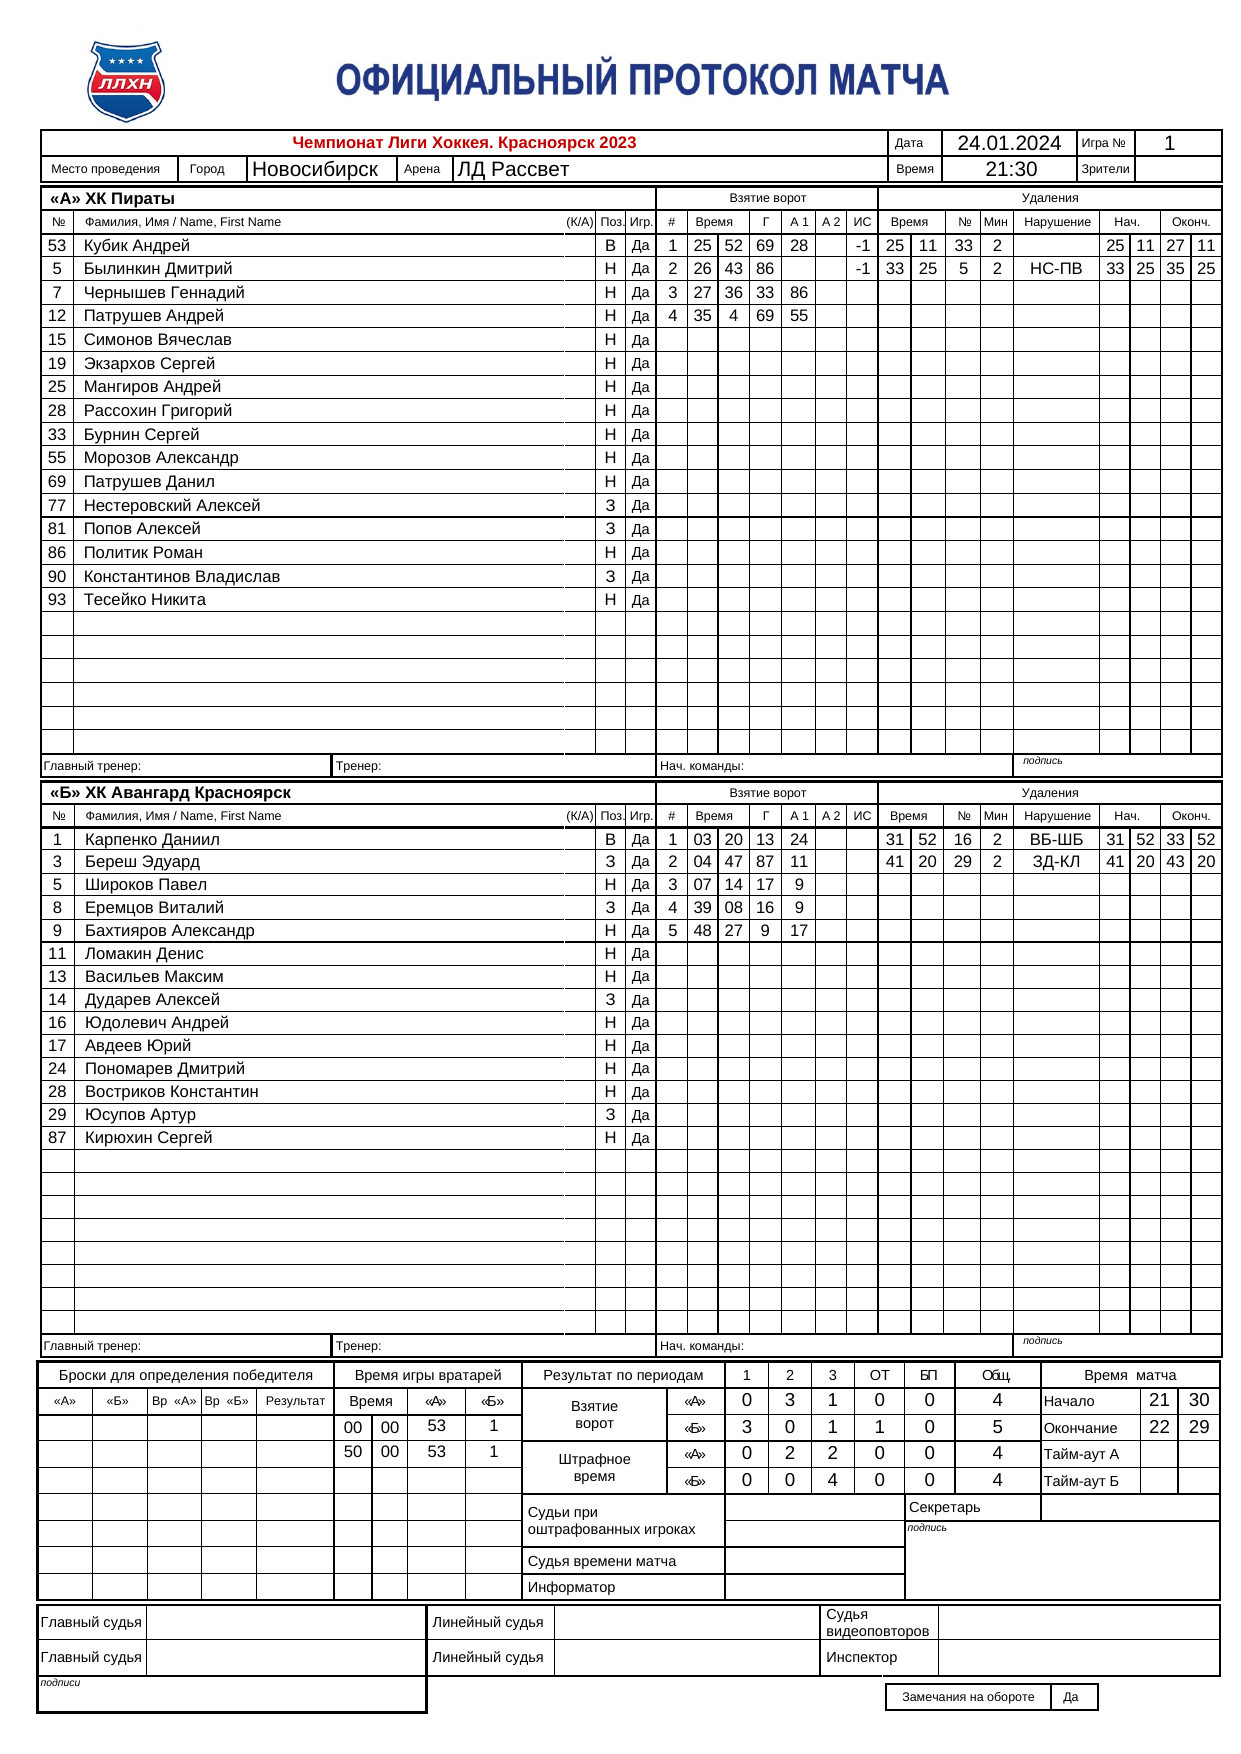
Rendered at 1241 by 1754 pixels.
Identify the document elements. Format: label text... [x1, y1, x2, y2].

table_cell А 1 [782, 211, 815, 233]
table_header 1 [1136, 131, 1221, 155]
table_cell [879, 1265, 910, 1287]
table_cell Поз. [596, 211, 625, 233]
table_cell [596, 1196, 625, 1218]
table_cell [719, 352, 749, 374]
table_cell [1014, 636, 1099, 658]
table_cell [939, 1640, 1219, 1675]
table_cell [1179, 1468, 1219, 1493]
table_cell [1161, 943, 1190, 964]
table_cell Экзархов Сергей [74, 352, 564, 374]
table_cell [688, 707, 717, 729]
table_cell [946, 446, 980, 469]
table_cell [1192, 1150, 1221, 1172]
table_cell [74, 730, 564, 753]
table_cell [879, 612, 910, 634]
table_cell Нарушение [1014, 211, 1099, 233]
table_cell 07 [688, 874, 717, 895]
table_cell [1161, 920, 1190, 941]
table_cell ИС [847, 805, 877, 826]
table_cell [74, 612, 564, 634]
table_cell [879, 920, 910, 941]
table_cell [657, 1242, 687, 1264]
table_cell [912, 1288, 943, 1310]
table_cell 33 [879, 257, 910, 280]
table_cell [257, 1494, 333, 1520]
table_cell [1192, 707, 1221, 729]
table_cell 2 [981, 257, 1013, 280]
table_cell [719, 1104, 749, 1126]
table_header Дата [889, 131, 941, 155]
table_cell [912, 494, 945, 516]
table_cell [879, 399, 910, 422]
table_cell [202, 1574, 256, 1599]
table_cell [688, 943, 717, 964]
table_cell [1014, 1265, 1099, 1287]
table_cell [944, 1127, 980, 1149]
table_cell [719, 494, 749, 516]
table_cell [946, 518, 980, 540]
table_cell [1100, 305, 1129, 327]
table_cell [912, 730, 945, 753]
table_cell 26 [688, 257, 717, 280]
table_cell 1 [466, 1416, 521, 1440]
table_cell [39, 1574, 92, 1599]
table_cell [202, 1521, 256, 1546]
table_cell А 2 [816, 805, 846, 826]
table_cell [981, 281, 1013, 303]
table_cell [981, 588, 1013, 611]
table_cell [847, 683, 877, 706]
table_cell [1192, 1311, 1221, 1333]
table_cell [782, 1127, 815, 1149]
table_cell [719, 943, 749, 964]
table_cell [75, 1150, 564, 1172]
table_cell Время [879, 805, 943, 826]
table_cell [42, 636, 73, 658]
table_cell [657, 989, 687, 1011]
table_cell Н [596, 874, 625, 895]
table_cell [1100, 352, 1129, 374]
table_cell [1131, 399, 1160, 422]
table_cell [879, 1058, 910, 1079]
table_cell [428, 1677, 882, 1711]
table_cell [1100, 1173, 1129, 1195]
table_cell А 1 [782, 805, 815, 826]
table_cell [1192, 1035, 1221, 1057]
table_cell [688, 1035, 717, 1057]
table_cell [816, 1311, 846, 1333]
table_cell [1100, 588, 1129, 611]
table_cell [1014, 1173, 1099, 1195]
table_cell [657, 730, 687, 753]
table_cell [879, 1035, 910, 1057]
table_cell [1192, 281, 1221, 303]
table_cell [1131, 541, 1160, 564]
table_cell [847, 281, 877, 303]
table_cell [816, 446, 846, 469]
table_cell Да [626, 1081, 655, 1103]
table_cell [1100, 966, 1129, 987]
table_cell [1131, 1265, 1160, 1287]
table_cell ВБ-ШБ [1014, 829, 1099, 849]
table_cell [657, 1012, 687, 1033]
table_cell [688, 636, 717, 658]
table_cell [1192, 518, 1221, 540]
table_cell [1100, 541, 1129, 564]
table_cell [1014, 1219, 1099, 1241]
table_cell Вр «Б» [202, 1389, 256, 1413]
table_cell [944, 1150, 980, 1172]
table_cell [688, 376, 717, 398]
table_cell [847, 1196, 877, 1218]
table_header БП [905, 1363, 954, 1387]
table_cell 9 [750, 920, 781, 941]
table_cell [626, 1173, 655, 1195]
table_cell А 2 [816, 211, 846, 233]
table_cell [847, 1127, 877, 1149]
table_cell [1131, 470, 1160, 493]
table_header 2 [769, 1363, 811, 1387]
table_cell [626, 730, 655, 753]
table_cell [981, 1150, 1013, 1172]
table_cell [750, 328, 781, 351]
table_cell Да [626, 305, 655, 327]
table_cell 1 [657, 235, 687, 256]
table_cell Н [596, 588, 625, 611]
table_cell [912, 328, 945, 351]
table_cell [750, 612, 781, 634]
table_header Игра № [1078, 131, 1134, 155]
table_cell [657, 707, 687, 729]
table_cell [93, 1468, 147, 1493]
table_cell [626, 636, 655, 658]
table_cell [257, 1416, 333, 1440]
table_cell [946, 423, 980, 445]
table_cell [657, 1150, 687, 1172]
table_cell [1131, 1311, 1160, 1333]
table_cell [1131, 281, 1160, 303]
table_cell [565, 1035, 595, 1057]
table_cell [981, 565, 1013, 587]
table_cell [565, 829, 595, 849]
table_header Взятие ворот [657, 783, 877, 803]
table_cell [750, 683, 781, 706]
table_cell 2 [981, 829, 1013, 849]
table_cell [688, 352, 717, 374]
table_cell [912, 659, 945, 682]
table_cell [782, 1012, 815, 1033]
table_cell [782, 1265, 815, 1287]
table_cell [626, 1288, 655, 1310]
table_cell 4 [956, 1442, 1040, 1467]
table_cell Да [626, 352, 655, 374]
table_cell [816, 1127, 846, 1149]
table_cell Время [688, 211, 749, 233]
table_cell [1014, 1081, 1099, 1103]
table_cell 8 [42, 896, 74, 918]
table_cell [1192, 612, 1221, 634]
table_cell 4 [719, 305, 749, 327]
table_cell [1014, 874, 1099, 895]
table_cell [912, 1012, 943, 1033]
table_cell [1014, 943, 1099, 964]
table_cell 17 [750, 874, 781, 895]
table_cell [879, 305, 910, 327]
table_cell [750, 707, 781, 729]
table_cell 24 [782, 829, 815, 849]
table_cell Фамилия, Имя / Name, First Name [74, 211, 565, 233]
table_cell [1161, 874, 1190, 895]
table_cell [596, 707, 625, 729]
table_cell [719, 541, 749, 564]
table_cell 29 [42, 1104, 74, 1126]
table_cell [847, 565, 877, 587]
table_cell 12 [42, 305, 73, 327]
table_cell [596, 683, 625, 706]
table_cell 11 [782, 850, 815, 872]
table_cell [257, 1441, 333, 1467]
table_cell Нач. [1100, 805, 1160, 826]
table_cell [1014, 659, 1099, 682]
table_cell [565, 707, 595, 729]
table_cell 0 [726, 1389, 768, 1413]
table_cell Да [626, 257, 655, 280]
table_cell [946, 659, 980, 682]
table_cell [981, 1219, 1013, 1241]
table_cell [719, 1242, 749, 1264]
table_cell 0 [905, 1468, 954, 1493]
table_cell [565, 1242, 595, 1264]
table_cell [946, 730, 980, 753]
table_cell [782, 1288, 815, 1310]
table_cell [688, 470, 717, 493]
table_cell 9 [782, 896, 815, 918]
table_cell [688, 494, 717, 516]
table_cell 25 [1131, 257, 1160, 280]
table_cell [912, 446, 945, 469]
table_cell 00 [373, 1441, 407, 1467]
table_cell [565, 399, 595, 422]
table_cell [981, 612, 1013, 634]
table_cell [816, 376, 846, 398]
table_cell [1192, 446, 1221, 469]
table_cell [847, 1012, 877, 1033]
table_cell [1100, 1081, 1129, 1103]
table_cell [946, 707, 980, 729]
table_cell [657, 1288, 687, 1310]
table_cell [1100, 636, 1129, 658]
table_cell [1100, 1242, 1129, 1264]
table_cell [1192, 565, 1221, 587]
table_cell [981, 1242, 1013, 1264]
table_cell 87 [42, 1127, 74, 1149]
table_cell [257, 1521, 333, 1546]
table_cell [596, 1265, 625, 1287]
table_cell [565, 896, 595, 918]
table_cell Вр «А» [148, 1389, 201, 1413]
table_cell [39, 1547, 92, 1573]
table_cell [816, 588, 846, 611]
table_cell [750, 1012, 781, 1033]
table_cell [879, 565, 910, 587]
table_cell 25 [912, 257, 945, 280]
table_cell 33 [1161, 829, 1190, 849]
table_cell Еремцов Виталий [75, 896, 564, 918]
table_cell 53 [408, 1441, 465, 1467]
table_cell [1192, 1196, 1221, 1218]
table_cell [981, 707, 1013, 729]
table_cell [335, 1521, 371, 1546]
table_cell [879, 874, 910, 895]
table_cell 33 [750, 281, 781, 303]
table_cell [1131, 328, 1160, 351]
table_cell [93, 1521, 147, 1546]
table_cell [946, 352, 980, 374]
table_cell [879, 896, 910, 918]
table_cell [1161, 494, 1190, 516]
table_cell [1014, 989, 1099, 1011]
table_cell [816, 829, 846, 849]
table_cell [782, 494, 815, 516]
table_cell [912, 943, 943, 964]
table_cell [565, 446, 595, 469]
table_cell [816, 850, 846, 872]
table_cell [1131, 1012, 1160, 1033]
table_cell [912, 518, 945, 540]
table_cell [1131, 636, 1160, 658]
table_cell Да [626, 494, 655, 516]
table_cell Начало [1042, 1389, 1140, 1413]
table_cell [39, 1441, 92, 1467]
table_cell [1192, 989, 1221, 1011]
table_cell [626, 1219, 655, 1241]
table_cell 0 [769, 1415, 811, 1440]
table_cell [782, 423, 815, 445]
table_cell [74, 707, 564, 729]
table_cell подписи [39, 1677, 425, 1711]
table_cell Патрушев Андрей [74, 305, 564, 327]
table_cell [657, 588, 687, 611]
table_cell [912, 1058, 943, 1079]
table_cell [782, 1150, 815, 1172]
table_cell [1100, 446, 1129, 469]
table_cell Нач. команды: [657, 1335, 1012, 1356]
table_cell [847, 1219, 877, 1241]
table_cell [1131, 707, 1160, 729]
table_cell Зрители [1078, 157, 1134, 181]
table_cell 69 [750, 305, 781, 327]
table_cell [981, 494, 1013, 516]
table_cell [912, 1265, 943, 1287]
table_cell Н [596, 281, 625, 303]
table_cell [1161, 707, 1190, 729]
table_cell [719, 1288, 749, 1310]
table_cell 20 [719, 829, 749, 849]
table_cell [944, 1058, 980, 1079]
table_cell [879, 966, 910, 987]
table_cell [879, 730, 910, 753]
table_cell [750, 376, 781, 398]
table_cell [879, 376, 910, 398]
table_cell 2 [657, 850, 687, 872]
table_cell [1161, 1219, 1190, 1241]
table_cell [1192, 683, 1221, 706]
table_cell [596, 636, 625, 658]
table_cell Н [596, 541, 625, 564]
table_cell 20 [912, 850, 943, 872]
table_cell Константинов Владислав [74, 565, 564, 587]
picture [5, 28, 1179, 129]
table_cell [565, 659, 595, 682]
table_cell «А» [408, 1389, 465, 1413]
table_cell [148, 1574, 201, 1599]
table_cell [657, 1035, 687, 1057]
table_cell [750, 1265, 781, 1287]
table_cell [1014, 966, 1099, 987]
table_cell [981, 1081, 1013, 1103]
table_cell В [596, 235, 625, 256]
table_cell Дударев Алексей [75, 989, 564, 1011]
table_cell [782, 257, 815, 280]
table_cell [1131, 1104, 1160, 1126]
table_cell 47 [719, 850, 749, 872]
table_cell [466, 1468, 521, 1493]
table_cell [912, 612, 945, 634]
table_cell [657, 399, 687, 422]
table_cell [565, 1058, 595, 1079]
table_cell 77 [42, 494, 73, 516]
table_cell [42, 1219, 74, 1241]
table_cell № [42, 211, 73, 233]
table_cell [1131, 989, 1160, 1011]
table_cell 1 [466, 1441, 521, 1467]
table_cell [750, 1058, 781, 1079]
table_cell [816, 636, 846, 658]
table_cell [719, 1173, 749, 1195]
table_cell 3 [657, 874, 687, 895]
table_cell [1192, 328, 1221, 351]
table_cell [1100, 1219, 1129, 1241]
table_cell 3 [42, 850, 74, 872]
table_cell [657, 1311, 687, 1333]
table_cell ЗД-КЛ [1014, 850, 1099, 872]
table_cell [1192, 1219, 1221, 1241]
table_cell Бурнин Сергей [74, 423, 564, 445]
table_cell 08 [719, 896, 749, 918]
table_cell [879, 1288, 910, 1310]
table_cell [782, 588, 815, 611]
table_cell [565, 943, 595, 964]
table_cell [1014, 235, 1099, 256]
table_cell [688, 328, 717, 351]
table_cell [816, 518, 846, 540]
table_cell [688, 1081, 717, 1103]
table_cell [750, 1311, 781, 1333]
table_cell 4 [657, 305, 687, 327]
table_cell 2 [769, 1442, 811, 1467]
table_cell [42, 1150, 74, 1172]
table_cell Да [626, 1035, 655, 1057]
table_cell [565, 1150, 595, 1172]
table_header 1 [726, 1363, 768, 1387]
table_cell [981, 305, 1013, 327]
table_cell [782, 1219, 815, 1241]
table_cell [1161, 588, 1190, 611]
table_cell [75, 1265, 564, 1287]
table_cell 5 [42, 257, 73, 280]
table_cell [596, 1288, 625, 1310]
table_cell [93, 1416, 147, 1440]
table_cell [912, 376, 945, 398]
table_cell [1014, 565, 1099, 587]
table_cell № [946, 211, 980, 233]
table_cell 30 [1179, 1389, 1219, 1413]
table_cell [565, 1196, 595, 1218]
table_cell [879, 1012, 910, 1033]
table_cell [657, 1173, 687, 1195]
table_cell [688, 1196, 717, 1218]
table_cell [750, 588, 781, 611]
table_cell [847, 1288, 877, 1310]
table_cell [981, 352, 1013, 374]
table_cell [782, 659, 815, 682]
table_cell [981, 683, 1013, 706]
table_cell [912, 1035, 943, 1057]
table_cell [981, 1127, 1013, 1149]
table_cell [1192, 896, 1221, 918]
table_cell Новосибирск [248, 157, 396, 181]
table_cell [912, 1081, 943, 1103]
table_cell 33 [946, 235, 980, 256]
table_cell Н [596, 446, 625, 469]
table_cell [750, 966, 781, 987]
table_cell Игр. [626, 805, 655, 826]
table_cell 21 [1141, 1389, 1177, 1413]
table_cell 0 [726, 1468, 768, 1493]
table_cell [847, 1081, 877, 1103]
table_cell [1192, 1242, 1221, 1264]
table_cell Авдеев Юрий [75, 1035, 564, 1057]
table_cell [688, 1150, 717, 1172]
table_cell 86 [750, 257, 781, 280]
table_cell [816, 281, 846, 303]
table_cell [42, 1196, 74, 1218]
table_cell Карпенко Даниил [75, 829, 564, 849]
table_cell [1161, 683, 1190, 706]
table_cell Г [750, 805, 781, 826]
table_cell [912, 989, 943, 1011]
table_cell [816, 683, 846, 706]
table_cell Попов Алексей [74, 518, 564, 540]
table_cell [750, 989, 781, 1011]
table_cell [750, 352, 781, 374]
table_cell [847, 920, 877, 941]
table_cell 14 [42, 989, 74, 1011]
table_cell [408, 1494, 465, 1520]
table_cell [750, 518, 781, 540]
table_cell [565, 1288, 595, 1310]
table_cell [912, 1311, 943, 1333]
table_cell [565, 281, 595, 303]
table_cell [1014, 1012, 1099, 1033]
table_cell [565, 565, 595, 587]
table_cell Да [626, 896, 655, 918]
table_cell [879, 989, 910, 1011]
table_cell [657, 943, 687, 964]
table_cell «Б» [93, 1389, 147, 1413]
table_cell [1100, 896, 1129, 918]
table_cell Тесейко Никита [74, 588, 564, 611]
table_cell [816, 423, 846, 445]
table_cell Бахтияров Александр [75, 920, 564, 941]
table_cell З [596, 565, 625, 587]
table_cell [847, 874, 877, 895]
table_cell 53 [408, 1416, 465, 1440]
table_cell [981, 896, 1013, 918]
table_header Да [1052, 1685, 1097, 1709]
table_cell [912, 636, 945, 658]
table_cell [946, 305, 980, 327]
table_cell [981, 1288, 1013, 1310]
table_cell [148, 1494, 201, 1520]
table_cell 25 [42, 376, 73, 398]
table_cell [981, 943, 1013, 964]
table_cell [565, 305, 595, 327]
table_cell [1014, 399, 1099, 422]
table_cell [1136, 157, 1221, 181]
table_cell [1131, 943, 1160, 964]
table_cell 21:30 [943, 157, 1076, 181]
table_cell [912, 1242, 943, 1264]
table_cell [42, 683, 73, 706]
table_cell [1161, 966, 1190, 987]
table_cell [1100, 1035, 1129, 1057]
table_cell [565, 874, 595, 895]
table_cell [335, 1468, 371, 1493]
table_cell [912, 305, 945, 327]
table_cell [912, 1104, 943, 1126]
table_cell [879, 470, 910, 493]
table_cell [847, 541, 877, 564]
table_cell [75, 1242, 564, 1264]
table_cell Результат [257, 1389, 333, 1413]
table_cell [1100, 1012, 1129, 1033]
table_cell Да [626, 1127, 655, 1149]
table_cell [847, 588, 877, 611]
table_cell 0 [905, 1415, 954, 1440]
table_cell [42, 1288, 74, 1310]
table_cell 0 [726, 1442, 768, 1467]
table_cell [688, 423, 717, 445]
table_cell [1192, 636, 1221, 658]
table_cell [1192, 494, 1221, 516]
table_cell [1192, 1058, 1221, 1079]
table_cell 16 [944, 829, 980, 849]
table_cell [1141, 1441, 1177, 1467]
table_cell [1131, 896, 1160, 918]
table_cell Информатор [523, 1575, 724, 1599]
table_cell Ломакин Денис [75, 943, 564, 964]
table_cell [1161, 1288, 1190, 1310]
table_cell [981, 470, 1013, 493]
table_cell [750, 636, 781, 658]
table_cell [555, 1640, 819, 1675]
table_cell [981, 874, 1013, 895]
table_cell Судьи при оштрафованных игроках [523, 1495, 724, 1546]
table_cell Симонов Вячеслав [74, 328, 564, 351]
table_cell 55 [42, 446, 73, 469]
table_cell [782, 1196, 815, 1218]
table_cell «Б » [466, 1389, 521, 1413]
table_cell Тренер: [333, 755, 655, 776]
table_cell [719, 446, 749, 469]
table_cell [657, 376, 687, 398]
table_header Замечания на обороте [887, 1685, 1050, 1709]
table_cell 11 [1131, 235, 1160, 256]
table_cell [946, 683, 980, 706]
table_cell [981, 399, 1013, 422]
table_cell [750, 1150, 781, 1172]
table_cell [626, 612, 655, 634]
table_cell Да [626, 446, 655, 469]
table_cell [726, 1575, 904, 1599]
table_cell [719, 636, 749, 658]
table_cell [657, 446, 687, 469]
table_cell Васильев Максим [75, 966, 564, 987]
table_cell [912, 966, 943, 987]
table_cell [1192, 920, 1221, 941]
table_cell [782, 1058, 815, 1079]
table_cell [1014, 494, 1099, 516]
table_cell 41 [1100, 850, 1129, 872]
table_cell [202, 1416, 256, 1440]
table_cell [981, 989, 1013, 1011]
table_cell [1131, 1081, 1160, 1103]
table_cell 1 [657, 829, 687, 849]
table_cell [944, 1265, 980, 1287]
table_cell 31 [1100, 829, 1129, 849]
table_cell [202, 1547, 256, 1573]
table_cell [147, 1640, 425, 1675]
table_cell [565, 352, 595, 374]
table_cell Политик Роман [74, 541, 564, 564]
table_cell [1100, 518, 1129, 540]
table_cell [847, 850, 877, 872]
table_cell [1192, 1081, 1221, 1103]
table_cell [816, 1035, 846, 1057]
table_cell [42, 730, 73, 753]
table_cell 3 [769, 1389, 811, 1413]
table_cell 04 [688, 850, 717, 872]
table_cell [912, 399, 945, 422]
table_cell [1014, 1242, 1099, 1264]
table_cell [847, 1242, 877, 1264]
table_cell [847, 943, 877, 964]
table_cell [657, 1104, 687, 1126]
table_cell [944, 920, 980, 941]
table_cell [565, 966, 595, 987]
table_cell [596, 1219, 625, 1241]
table_cell [257, 1547, 333, 1573]
table_cell Тренер: [333, 1335, 655, 1356]
table_cell [1014, 423, 1099, 445]
table_cell [1131, 730, 1160, 753]
table_cell 28 [42, 1081, 74, 1103]
table_cell [946, 565, 980, 587]
table_cell [750, 470, 781, 493]
table_cell [1100, 1196, 1129, 1218]
table_cell [816, 1173, 846, 1195]
table_cell [719, 989, 749, 1011]
table_cell Главный тренер: [42, 1335, 330, 1356]
table_cell [565, 1265, 595, 1287]
table_cell Да [626, 518, 655, 540]
table_cell [879, 1311, 910, 1333]
table_cell 52 [912, 829, 943, 849]
table_cell 93 [42, 588, 73, 611]
table_cell 9 [42, 920, 74, 941]
table_cell 35 [1161, 257, 1190, 280]
table_cell Да [626, 1058, 655, 1079]
table_cell 9 [782, 874, 815, 895]
table_cell Да [626, 565, 655, 587]
table_cell [782, 565, 815, 587]
table_cell # [657, 211, 687, 233]
table_cell [1014, 1311, 1099, 1333]
table_cell № [42, 805, 74, 826]
table_cell Главный судья [39, 1640, 146, 1675]
table_cell [1014, 683, 1099, 706]
table_cell 36 [719, 281, 749, 303]
table_cell Мин [981, 211, 1013, 233]
table_cell Да [626, 399, 655, 422]
table_cell [565, 588, 595, 611]
table_cell [93, 1547, 147, 1573]
table_cell [981, 966, 1013, 987]
table_cell [626, 707, 655, 729]
table_cell 28 [42, 399, 73, 422]
table_cell [39, 1494, 92, 1520]
table_header Броски для определения победителя [39, 1363, 333, 1387]
table_cell [847, 1173, 877, 1195]
table_cell [1100, 683, 1129, 706]
table_cell [1179, 1441, 1219, 1467]
table_cell [335, 1574, 371, 1599]
table_cell [719, 683, 749, 706]
table_cell [657, 352, 687, 374]
table_cell [657, 565, 687, 587]
table_cell [939, 1606, 1219, 1639]
table_cell [847, 470, 877, 493]
table_header Время матча [1042, 1363, 1219, 1387]
table_cell [847, 636, 877, 658]
table_cell Н [596, 1081, 625, 1103]
table_cell [912, 1196, 943, 1218]
table_cell Время [335, 1389, 407, 1413]
table_cell 1 [855, 1415, 904, 1440]
table_cell [782, 1311, 815, 1333]
table_cell [816, 943, 846, 964]
table_cell [944, 1012, 980, 1033]
table_cell [944, 1196, 980, 1218]
table_cell [688, 1127, 717, 1149]
table_cell [1100, 943, 1129, 964]
table_cell [1014, 446, 1099, 469]
table_cell [1161, 423, 1190, 445]
table_cell [816, 874, 846, 895]
table_cell 41 [879, 850, 910, 872]
table_cell [1192, 1127, 1221, 1149]
table_cell [373, 1468, 407, 1493]
table_cell 90 [42, 565, 73, 587]
table_cell Да [626, 1104, 655, 1126]
table_cell З [596, 1104, 625, 1126]
table_cell [1161, 730, 1190, 753]
table_cell [565, 636, 595, 658]
table_cell Линейный судья [428, 1606, 554, 1639]
table_cell 29 [944, 850, 980, 872]
table_cell [782, 376, 815, 398]
table_cell [555, 1606, 819, 1639]
table_cell [335, 1494, 371, 1520]
table_cell [1161, 1242, 1190, 1264]
table_cell [1100, 1058, 1129, 1079]
table_cell Н [596, 376, 625, 398]
table_cell 00 [373, 1416, 407, 1440]
table_cell [565, 683, 595, 706]
table_cell [39, 1416, 92, 1440]
table_cell Поз. [596, 805, 625, 826]
table_cell [75, 1311, 564, 1333]
table_cell [148, 1441, 201, 1467]
table_cell [1192, 541, 1221, 564]
table_cell 5 [956, 1415, 1040, 1440]
table_cell [847, 494, 877, 516]
table_cell [981, 1196, 1013, 1218]
table_cell [981, 1173, 1013, 1195]
table_cell [1161, 305, 1190, 327]
table_cell [1131, 305, 1160, 327]
table_cell [688, 1265, 717, 1287]
table_cell 11 [42, 943, 74, 964]
table_cell [1100, 565, 1129, 587]
table_cell [1100, 1104, 1129, 1126]
table_cell [408, 1574, 465, 1599]
table_cell «Б» [668, 1468, 724, 1493]
table_cell [719, 730, 749, 753]
table_cell Н [596, 1127, 625, 1149]
table_cell [257, 1468, 333, 1493]
table_cell Н [596, 470, 625, 493]
table_cell [912, 281, 945, 303]
table_cell НС-ПВ [1014, 257, 1099, 280]
table_cell [1131, 446, 1160, 469]
table_cell [1100, 376, 1129, 398]
table_cell [42, 1265, 74, 1287]
table_cell [816, 328, 846, 351]
table_cell Арена [398, 157, 452, 181]
table_cell [148, 1416, 201, 1440]
table_cell [946, 470, 980, 493]
table_cell [1100, 612, 1129, 634]
table_cell [912, 1127, 943, 1149]
table_cell [816, 1288, 846, 1310]
table_cell [944, 1173, 980, 1195]
table_cell подпись [906, 1522, 1219, 1599]
table_cell 27 [688, 281, 717, 303]
table_cell [750, 943, 781, 964]
table_cell [565, 612, 595, 634]
table_cell [1014, 541, 1099, 564]
table_cell [750, 1173, 781, 1195]
table_cell Тайм-аут А [1042, 1441, 1140, 1467]
table_cell [1161, 1265, 1190, 1287]
table_cell [912, 470, 945, 493]
table_cell 13 [750, 829, 781, 849]
table_cell [688, 1242, 717, 1264]
table_cell [565, 541, 595, 564]
table_cell [816, 305, 846, 327]
table_cell [879, 541, 910, 564]
table_cell [944, 874, 980, 895]
table_header Время игры вратарей [335, 1363, 521, 1387]
table_header Общ. [956, 1363, 1040, 1387]
table_cell [565, 518, 595, 540]
table_cell Н [596, 1012, 625, 1033]
table_cell [981, 730, 1013, 753]
table_cell З [596, 989, 625, 1011]
table_cell 33 [42, 423, 73, 445]
table_cell [847, 518, 877, 540]
table_cell [816, 470, 846, 493]
table_cell [1100, 874, 1129, 895]
table_cell [719, 1012, 749, 1033]
table_cell [879, 1150, 910, 1172]
table_cell Время [879, 211, 945, 233]
table_cell Игр. [626, 211, 655, 233]
table_cell 15 [42, 328, 73, 351]
table_cell [879, 636, 910, 658]
table_cell [657, 636, 687, 658]
table_cell 25 [688, 235, 717, 256]
table_cell [750, 1242, 781, 1264]
table_cell [596, 1173, 625, 1195]
table_cell [946, 399, 980, 422]
table_cell [946, 494, 980, 516]
table_cell Н [596, 328, 625, 351]
table_cell [981, 1058, 1013, 1079]
table_cell [1014, 920, 1099, 941]
table_header «Б» ХК Авангард Красноярск [42, 783, 655, 803]
table_cell Да [626, 423, 655, 445]
table_cell [1014, 376, 1099, 398]
table_cell 52 [1131, 829, 1160, 849]
table_cell [719, 1150, 749, 1172]
table_cell [565, 235, 595, 256]
table_cell [879, 1173, 910, 1195]
table_cell [879, 1104, 910, 1126]
table_cell [1161, 612, 1190, 634]
table_cell 48 [688, 920, 717, 941]
table_cell [847, 1311, 877, 1333]
table_cell [688, 966, 717, 987]
table_cell [1161, 328, 1190, 351]
table_cell [981, 446, 1013, 469]
table_cell [565, 494, 595, 516]
table_cell [879, 588, 910, 611]
table_cell [42, 1311, 74, 1333]
table_cell [565, 730, 595, 753]
table_cell [1161, 541, 1190, 564]
table_cell [847, 707, 877, 729]
table_cell [688, 518, 717, 540]
table_cell [912, 874, 943, 895]
table_cell [912, 683, 945, 706]
table_cell [719, 659, 749, 682]
table_cell Время [889, 157, 941, 181]
table_cell 43 [1161, 850, 1190, 872]
table_cell [847, 966, 877, 987]
table_cell [816, 257, 846, 280]
table_cell [912, 565, 945, 587]
table_cell [626, 659, 655, 682]
table_cell [946, 588, 980, 611]
table_cell [719, 565, 749, 587]
table_cell [750, 446, 781, 469]
table_cell [879, 494, 910, 516]
table_cell [1161, 896, 1190, 918]
table_cell [688, 541, 717, 564]
table_cell 35 [688, 305, 717, 327]
table_cell [847, 896, 877, 918]
table_cell [1161, 1127, 1190, 1149]
table_cell Широков Павел [75, 874, 564, 895]
table_cell [847, 399, 877, 422]
table_cell [565, 376, 595, 398]
table_cell [75, 1288, 564, 1310]
table_header Удаления [879, 188, 1221, 209]
table_cell -1 [847, 257, 877, 280]
table_cell [1131, 565, 1160, 587]
table_cell [1100, 494, 1129, 516]
table_cell [1192, 352, 1221, 374]
table_cell [981, 518, 1013, 540]
table_cell [816, 1242, 846, 1264]
table_cell [688, 730, 717, 753]
table_header Чемпионат Лиги Хоккея. Красноярск 2023 [42, 131, 887, 155]
table_cell [782, 1081, 815, 1103]
table_cell [879, 659, 910, 682]
table_cell [719, 1219, 749, 1241]
table_cell Да [626, 541, 655, 564]
table_cell [946, 328, 980, 351]
table_cell [1014, 1058, 1099, 1079]
table_cell Да [626, 829, 655, 849]
table_cell [719, 1265, 749, 1287]
table_cell [202, 1494, 256, 1520]
table_cell [1192, 1012, 1221, 1033]
table_cell 27 [1161, 235, 1190, 256]
table_cell [1161, 659, 1190, 682]
table_cell [847, 730, 877, 753]
table_cell [719, 588, 749, 611]
table_cell [93, 1441, 147, 1467]
table_cell 4 [956, 1389, 1040, 1413]
table_header Взятие ворот [657, 188, 877, 209]
table_cell [39, 1521, 92, 1546]
table_cell [782, 352, 815, 374]
table_cell [1131, 966, 1160, 987]
table_cell [1192, 470, 1221, 493]
table_cell [1100, 989, 1129, 1011]
table_cell 5 [657, 920, 687, 941]
table_cell Кубик Андрей [74, 235, 564, 256]
table_cell Да [626, 588, 655, 611]
table_cell Мангиров Андрей [74, 376, 564, 398]
table_cell [782, 943, 815, 964]
table_cell Да [626, 874, 655, 895]
table_cell Да [626, 1012, 655, 1033]
table_cell Г [750, 211, 781, 233]
table_cell 50 [335, 1441, 371, 1467]
table_cell Да [626, 943, 655, 964]
table_cell «А» [39, 1389, 92, 1413]
table_cell [719, 470, 749, 493]
table_cell [1131, 1288, 1160, 1310]
table_cell [42, 707, 73, 729]
table_cell [912, 1219, 943, 1241]
table_cell [565, 257, 595, 280]
table_cell Юсупов Артур [75, 1104, 564, 1126]
table_cell Линейный судья [428, 1640, 554, 1675]
table_cell [148, 1521, 201, 1546]
table_cell [782, 541, 815, 564]
table_cell [626, 1196, 655, 1218]
table_cell [1100, 399, 1129, 422]
table_cell [657, 328, 687, 351]
table_cell [782, 612, 815, 634]
table_cell Судья видеоповторов [821, 1606, 938, 1639]
table_cell [1161, 376, 1190, 398]
table_cell [688, 659, 717, 682]
table_cell [782, 328, 815, 351]
table_cell [719, 423, 749, 445]
table_cell [944, 896, 980, 918]
table_cell 2 [657, 257, 687, 280]
table_cell 4 [812, 1468, 854, 1493]
table_cell «Б» [668, 1415, 724, 1440]
table_cell [657, 1127, 687, 1149]
table_cell Кирюхин Сергей [75, 1127, 564, 1149]
table_cell [1161, 1035, 1190, 1057]
table_cell [626, 1265, 655, 1287]
table_cell [750, 730, 781, 753]
table_cell [782, 399, 815, 422]
table_cell 2 [981, 235, 1013, 256]
table_cell [408, 1547, 465, 1573]
table_cell [1014, 1288, 1099, 1310]
table_cell 0 [769, 1468, 811, 1493]
table_cell [726, 1521, 904, 1546]
table_cell [981, 1104, 1013, 1126]
table_cell Да [626, 281, 655, 303]
table_cell Н [596, 423, 625, 445]
table_cell [565, 1127, 595, 1149]
table_cell [39, 1468, 92, 1493]
table_cell Оконч. [1161, 211, 1221, 233]
table_cell [946, 376, 980, 398]
table_cell [847, 1104, 877, 1126]
table_cell [1099, 1682, 1220, 1711]
table_cell [1161, 1104, 1190, 1126]
table_cell [719, 376, 749, 398]
table_cell [847, 989, 877, 1011]
table_cell [596, 1311, 625, 1333]
table_cell [944, 1081, 980, 1103]
table_cell 14 [719, 874, 749, 895]
table_cell [847, 1150, 877, 1172]
table_cell [1014, 518, 1099, 540]
table_cell [750, 565, 781, 587]
table_cell [719, 1035, 749, 1057]
table_cell 69 [750, 235, 781, 256]
table_cell [1014, 707, 1099, 729]
table_cell [1014, 352, 1099, 374]
table_cell [816, 989, 846, 1011]
table_cell [944, 1035, 980, 1057]
table_cell [981, 423, 1013, 445]
table_cell [1100, 659, 1129, 682]
table_cell [981, 1035, 1013, 1057]
table_cell [816, 920, 846, 941]
table_cell [816, 1196, 846, 1218]
table_cell [1131, 1242, 1160, 1264]
table_cell [1131, 1058, 1160, 1079]
table_cell [719, 1196, 749, 1218]
table_cell [1100, 281, 1129, 303]
table_cell [944, 1311, 980, 1333]
table_cell [1192, 943, 1221, 964]
table_cell [750, 1104, 781, 1126]
table_cell [726, 1495, 904, 1520]
table_cell Да [626, 966, 655, 987]
table_cell [816, 1150, 846, 1172]
table_cell [688, 565, 717, 587]
table_cell [816, 565, 846, 587]
table_cell [847, 612, 877, 634]
table_cell [688, 446, 717, 469]
table_cell [93, 1574, 147, 1599]
table_cell [657, 423, 687, 445]
table_cell [1100, 423, 1129, 445]
table_cell [1100, 1288, 1129, 1310]
table_cell 5 [42, 874, 74, 895]
table_cell 27 [719, 920, 749, 941]
table_cell [816, 1012, 846, 1033]
table_cell 2 [981, 850, 1013, 872]
table_cell [657, 1196, 687, 1218]
table_cell [847, 423, 877, 445]
table_cell подпись [1014, 1335, 1221, 1356]
table_cell Да [626, 989, 655, 1011]
table_cell [1014, 612, 1099, 634]
table_cell Нестеровский Алексей [74, 494, 564, 516]
table_cell [944, 966, 980, 987]
table_cell [1161, 399, 1190, 422]
table_cell [565, 1104, 595, 1126]
table_cell Да [626, 850, 655, 872]
table_cell [1192, 305, 1221, 327]
table_cell 87 [750, 850, 781, 872]
table_cell [816, 1104, 846, 1126]
table_cell [657, 518, 687, 540]
table_cell [74, 683, 564, 706]
table_cell [75, 1196, 564, 1218]
table_cell Н [596, 399, 625, 422]
table_cell [719, 328, 749, 351]
table_cell [626, 1311, 655, 1333]
table_cell [1161, 1150, 1190, 1172]
table_cell # [657, 805, 687, 826]
table_cell [847, 659, 877, 682]
table_cell [1014, 305, 1099, 327]
table_cell 25 [1100, 235, 1129, 256]
table_cell [657, 1058, 687, 1079]
table_cell [1014, 588, 1099, 611]
table_cell 13 [42, 966, 74, 987]
table_cell [981, 920, 1013, 941]
table_cell Главный судья [39, 1606, 146, 1639]
table_cell [981, 376, 1013, 398]
table_cell [847, 376, 877, 398]
table_cell [565, 850, 595, 872]
table_cell Былинкин Дмитрий [74, 257, 564, 280]
table_cell [847, 829, 877, 849]
table_cell [879, 328, 910, 351]
table_cell [912, 1150, 943, 1172]
table_cell [946, 612, 980, 634]
table_cell 0 [905, 1389, 954, 1413]
table_cell 4 [657, 896, 687, 918]
table_cell [596, 1242, 625, 1264]
table_cell [816, 896, 846, 918]
table_cell З [596, 850, 625, 872]
table_cell 43 [719, 257, 749, 280]
table_cell З [596, 896, 625, 918]
table_cell 2 [812, 1442, 854, 1467]
table_cell ИС [847, 211, 877, 233]
table_cell [946, 281, 980, 303]
table_cell Н [596, 1058, 625, 1079]
table_cell [373, 1547, 407, 1573]
table_cell [257, 1574, 333, 1599]
table_cell З [596, 494, 625, 516]
table_cell ЛД Рассвет [454, 157, 887, 181]
table_cell [879, 281, 910, 303]
table_cell [1141, 1468, 1177, 1493]
table_cell «А» [668, 1389, 724, 1413]
table_cell [1014, 1196, 1099, 1218]
table_cell [879, 943, 910, 964]
table_cell [750, 1288, 781, 1310]
table_cell [847, 1265, 877, 1287]
table_cell [373, 1494, 407, 1520]
table_cell Взятие ворот [523, 1389, 666, 1440]
table_cell [726, 1548, 904, 1573]
table_cell [1131, 612, 1160, 634]
table_cell 33 [1100, 257, 1129, 280]
table_cell Оконч. [1161, 805, 1221, 826]
table_cell Чернышев Геннадий [74, 281, 564, 303]
table_cell 19 [42, 352, 73, 374]
table_cell [782, 518, 815, 540]
table_cell 0 [855, 1468, 904, 1493]
table_cell 55 [782, 305, 815, 327]
table_cell [657, 1265, 687, 1287]
table_cell [912, 423, 945, 445]
table_cell [42, 659, 73, 682]
table_cell [782, 707, 815, 729]
table_cell [148, 1468, 201, 1493]
table_cell [1131, 1219, 1160, 1241]
table_cell [1042, 1495, 1219, 1520]
table_cell [782, 966, 815, 987]
table_cell [373, 1521, 407, 1546]
table_cell [565, 328, 595, 351]
table_cell [782, 1035, 815, 1057]
table_cell [466, 1547, 521, 1573]
table_cell [750, 659, 781, 682]
table_cell 3 [657, 281, 687, 303]
table_cell [42, 612, 73, 634]
table_cell [1100, 920, 1129, 941]
table_cell [719, 1081, 749, 1103]
table_cell 29 [1179, 1415, 1219, 1440]
table_cell [657, 683, 687, 706]
table_cell [74, 659, 564, 682]
table_cell [373, 1574, 407, 1599]
table_cell [816, 1265, 846, 1287]
table_cell [1161, 1173, 1190, 1195]
table_cell [1161, 1081, 1190, 1103]
table_cell [1161, 1012, 1190, 1033]
table_cell [1131, 1196, 1160, 1218]
table_cell [912, 920, 943, 941]
table_cell [565, 423, 595, 445]
table_cell [719, 518, 749, 540]
table_cell [981, 1311, 1013, 1333]
table_cell Да [626, 328, 655, 351]
table_cell [946, 541, 980, 564]
table_cell [847, 446, 877, 469]
table_cell [879, 1242, 910, 1264]
table_cell 7 [42, 281, 73, 303]
table_cell [981, 1012, 1013, 1033]
table_header 24.01.2024 [943, 131, 1076, 155]
table_header Результат по периодам [523, 1363, 724, 1387]
table_cell [981, 541, 1013, 564]
table_cell [626, 1242, 655, 1264]
table_cell [1131, 1127, 1160, 1149]
table_cell [1014, 328, 1099, 351]
table_cell [847, 1058, 877, 1079]
table_cell [750, 399, 781, 422]
table_cell Место проведения [42, 157, 177, 181]
table_cell 16 [42, 1012, 74, 1033]
table_cell [688, 1058, 717, 1079]
table_cell [1014, 1104, 1099, 1126]
table_cell [1192, 1173, 1221, 1195]
table_cell [1131, 494, 1160, 516]
table_cell [782, 683, 815, 706]
table_cell [335, 1547, 371, 1573]
table_cell 03 [688, 829, 717, 849]
table_cell 69 [42, 470, 73, 493]
table_cell [1192, 376, 1221, 398]
table_cell Окончание [1042, 1415, 1140, 1440]
table_cell [782, 470, 815, 493]
table_cell Пономарев Дмитрий [75, 1058, 564, 1079]
table_cell [847, 328, 877, 351]
table_cell 52 [719, 235, 749, 256]
table_cell [750, 1196, 781, 1218]
table_cell [782, 446, 815, 469]
table_cell Востриков Константин [75, 1081, 564, 1103]
table_cell 11 [912, 235, 945, 256]
table_cell Да [626, 376, 655, 398]
table_cell [816, 1058, 846, 1079]
table_cell 17 [782, 920, 815, 941]
table_cell Тайм-аут Б [1042, 1468, 1140, 1493]
table_cell Мин [981, 805, 1013, 826]
table_header 3 [812, 1363, 854, 1387]
table_cell Рассохин Григорий [74, 399, 564, 422]
table_cell Судья времени матча [523, 1548, 724, 1573]
table_cell 20 [1131, 850, 1160, 872]
table_cell [981, 1265, 1013, 1287]
table_cell [719, 1127, 749, 1149]
table_cell [565, 1173, 595, 1195]
table_cell [466, 1521, 521, 1546]
table_cell [883, 1677, 1220, 1681]
table_cell [626, 1150, 655, 1172]
table_cell (К/А) [565, 805, 595, 826]
table_cell [782, 1173, 815, 1195]
table_cell [1014, 730, 1099, 753]
table_cell Штрафное время [523, 1442, 666, 1493]
table_cell [1192, 399, 1221, 422]
table_cell [1100, 1311, 1129, 1333]
table_cell [1192, 1104, 1221, 1126]
table_cell [596, 659, 625, 682]
table_cell Н [596, 257, 625, 280]
table_cell 4 [956, 1468, 1040, 1493]
table_cell 25 [1192, 257, 1221, 280]
table_cell № [944, 805, 980, 826]
table_cell [657, 1081, 687, 1103]
table_cell [750, 1035, 781, 1057]
table_cell [912, 896, 943, 918]
table_cell В [596, 829, 625, 849]
table_cell [816, 612, 846, 634]
table_cell [912, 707, 945, 729]
table_cell [688, 1219, 717, 1241]
table_cell Секретарь [906, 1495, 1040, 1520]
table_cell [944, 989, 980, 1011]
table_cell [1100, 470, 1129, 493]
table_cell Инспектор [821, 1640, 938, 1675]
table_cell 86 [42, 541, 73, 564]
table_cell 0 [855, 1442, 904, 1467]
table_cell [879, 1081, 910, 1103]
table_cell [1161, 352, 1190, 374]
table_cell [944, 1288, 980, 1310]
table_cell [657, 541, 687, 564]
table_cell [719, 966, 749, 987]
table_cell [1161, 1058, 1190, 1079]
table_cell [688, 683, 717, 706]
table_cell [879, 683, 910, 706]
table_cell [1131, 1035, 1160, 1057]
table_cell Да [626, 470, 655, 493]
table_cell -1 [847, 235, 877, 256]
table_cell [466, 1494, 521, 1520]
table_cell 3 [726, 1415, 768, 1440]
table_cell [408, 1521, 465, 1546]
table_cell Н [596, 943, 625, 964]
table_cell [1014, 281, 1099, 303]
table_cell Морозов Александр [74, 446, 564, 469]
table_cell [816, 1081, 846, 1103]
table_cell [1100, 1265, 1129, 1287]
table_cell 1 [812, 1389, 854, 1413]
table_cell [1192, 874, 1221, 895]
table_cell [912, 1173, 943, 1195]
table_cell [1161, 565, 1190, 587]
table_cell 11 [1192, 235, 1221, 256]
table_cell [1014, 896, 1099, 918]
table_cell [1161, 470, 1190, 493]
table_cell [688, 1288, 717, 1310]
table_cell [688, 989, 717, 1011]
table_cell [879, 1127, 910, 1149]
table_cell З [596, 518, 625, 540]
table_cell [75, 1219, 564, 1241]
table_cell [782, 636, 815, 658]
table_cell [879, 707, 910, 729]
table_cell Главный тренер: [42, 755, 330, 776]
table_cell [1131, 376, 1160, 398]
table_cell [42, 1173, 74, 1195]
table_cell [750, 1219, 781, 1241]
table_cell [657, 1219, 687, 1241]
table_cell [750, 423, 781, 445]
table_cell [1131, 1150, 1160, 1172]
table_cell [981, 328, 1013, 351]
table_cell «А» [668, 1442, 724, 1467]
table_cell [596, 1150, 625, 1172]
table_cell [816, 966, 846, 987]
table_cell [657, 494, 687, 516]
table_cell [1131, 352, 1160, 374]
table_cell [1161, 446, 1190, 469]
table_cell [565, 1311, 595, 1333]
table_cell 86 [782, 281, 815, 303]
table_cell [688, 1173, 717, 1195]
table_cell [750, 494, 781, 516]
table_cell 5 [946, 257, 980, 280]
table_cell [42, 1242, 74, 1264]
table_cell Береш Эдуард [75, 850, 564, 872]
table_cell [1014, 1035, 1099, 1057]
table_cell 20 [1192, 850, 1221, 872]
table_cell [1131, 920, 1160, 941]
table_cell [782, 989, 815, 1011]
table_cell Да [626, 235, 655, 256]
table_cell Н [596, 920, 625, 941]
table_cell [944, 1104, 980, 1126]
table_cell 28 [782, 235, 815, 256]
table_cell [1192, 423, 1221, 445]
table_cell [946, 636, 980, 658]
table_cell [408, 1468, 465, 1493]
table_cell [816, 352, 846, 374]
table_cell [1131, 874, 1160, 895]
table_cell [657, 966, 687, 987]
table_cell [719, 1058, 749, 1079]
table_cell [816, 730, 846, 753]
table_cell [657, 470, 687, 493]
table_cell [657, 659, 687, 682]
table_cell [565, 470, 595, 493]
table_cell [202, 1441, 256, 1467]
table_cell [1161, 1196, 1190, 1218]
table_cell Н [596, 1035, 625, 1057]
table_cell [1131, 1173, 1160, 1195]
table_header Удаления [879, 783, 1221, 803]
table_cell [148, 1547, 201, 1573]
table_cell (К/А) [565, 211, 595, 233]
table_cell Время [688, 805, 749, 826]
table_cell [847, 352, 877, 374]
table_cell [912, 541, 945, 564]
table_cell [981, 636, 1013, 658]
table_cell [816, 541, 846, 564]
table_cell [1100, 1127, 1129, 1149]
table_cell 0 [855, 1389, 904, 1413]
table_cell [657, 612, 687, 634]
table_cell [912, 352, 945, 374]
table_cell 25 [879, 235, 910, 256]
table_cell [596, 730, 625, 753]
table_cell [1131, 683, 1160, 706]
table_cell 16 [750, 896, 781, 918]
table_cell [879, 1219, 910, 1241]
table_cell [1131, 518, 1160, 540]
table_cell [719, 707, 749, 729]
table_cell [1192, 1288, 1221, 1310]
table_cell 00 [335, 1416, 371, 1440]
table_cell [1161, 281, 1190, 303]
table_cell Город [179, 157, 246, 181]
table_cell [879, 1196, 910, 1218]
table_cell подпись [1014, 755, 1221, 776]
table_header «А» ХК Пираты [42, 188, 655, 209]
table_cell [1100, 730, 1129, 753]
table_cell [847, 305, 877, 327]
table_cell 1 [42, 829, 74, 849]
table_cell [565, 1081, 595, 1103]
table_cell [750, 1127, 781, 1149]
table_cell 53 [42, 235, 73, 256]
table_cell Н [596, 305, 625, 327]
table_cell [75, 1173, 564, 1195]
table_cell [1161, 989, 1190, 1011]
table_cell [944, 1219, 980, 1241]
table_cell 52 [1192, 829, 1221, 849]
table_cell Да [626, 920, 655, 941]
table_cell [944, 1242, 980, 1264]
table_cell [688, 1104, 717, 1126]
table_cell Фамилия, Имя / Name, First Name [75, 805, 565, 826]
table_cell [879, 423, 910, 445]
table_cell [816, 235, 846, 256]
table_cell 39 [688, 896, 717, 918]
table_cell 31 [879, 829, 910, 849]
table_cell [816, 1219, 846, 1241]
table_cell [1131, 588, 1160, 611]
table_cell [565, 989, 595, 1011]
table_cell [202, 1468, 256, 1493]
table_cell [879, 352, 910, 374]
table_cell [816, 399, 846, 422]
table_cell [1100, 707, 1129, 729]
table_cell 1 [812, 1415, 854, 1440]
table_cell [688, 1012, 717, 1033]
table_cell [981, 659, 1013, 682]
table_cell [688, 1311, 717, 1333]
table_cell 22 [1141, 1415, 1177, 1440]
table_cell [1161, 636, 1190, 658]
table_cell [93, 1494, 147, 1520]
table_cell [1192, 1265, 1221, 1287]
table_cell [565, 1219, 595, 1241]
table_cell [565, 920, 595, 941]
table_cell [1192, 659, 1221, 682]
table_cell [1014, 1127, 1099, 1149]
table_cell [847, 1035, 877, 1057]
table_cell [1014, 470, 1099, 493]
table_cell [1100, 1150, 1129, 1172]
table_cell [944, 943, 980, 964]
table_cell [1192, 588, 1221, 611]
table_cell [879, 518, 910, 540]
table_cell [750, 1081, 781, 1103]
table_cell [688, 399, 717, 422]
table_cell [719, 612, 749, 634]
table_cell [1192, 730, 1221, 753]
table_cell [565, 1012, 595, 1033]
table_cell 81 [42, 518, 73, 540]
table_cell [782, 1104, 815, 1126]
table_cell [1131, 659, 1160, 682]
table_cell Нач. команды: [657, 755, 1012, 776]
table_cell Н [596, 352, 625, 374]
table_cell [816, 494, 846, 516]
table_cell [750, 541, 781, 564]
table_cell [1131, 423, 1160, 445]
table_cell Нач. [1100, 211, 1160, 233]
table_cell [782, 730, 815, 753]
table_cell [1161, 1311, 1190, 1333]
table_cell [1100, 328, 1129, 351]
table_cell [1014, 1150, 1099, 1172]
table_cell [688, 588, 717, 611]
table_cell Н [596, 966, 625, 987]
table_cell [1161, 518, 1190, 540]
table_cell [879, 446, 910, 469]
table_cell Патрушев Данил [74, 470, 564, 493]
table_cell 24 [42, 1058, 74, 1079]
table_cell [912, 588, 945, 611]
table_cell Юдолевич Андрей [75, 1012, 564, 1033]
table_cell [688, 612, 717, 634]
table_cell [147, 1606, 425, 1639]
table_cell [719, 399, 749, 422]
table_cell [719, 1311, 749, 1333]
table_cell [1192, 966, 1221, 987]
table_cell 0 [905, 1442, 954, 1467]
table_cell [626, 683, 655, 706]
table_cell [596, 612, 625, 634]
table_cell [466, 1574, 521, 1599]
table_cell 17 [42, 1035, 74, 1057]
table_cell [816, 707, 846, 729]
table_cell Нарушение [1014, 805, 1099, 826]
table_header ОТ [855, 1363, 904, 1387]
table_cell [782, 1242, 815, 1264]
table_cell [816, 659, 846, 682]
table_cell [74, 636, 564, 658]
